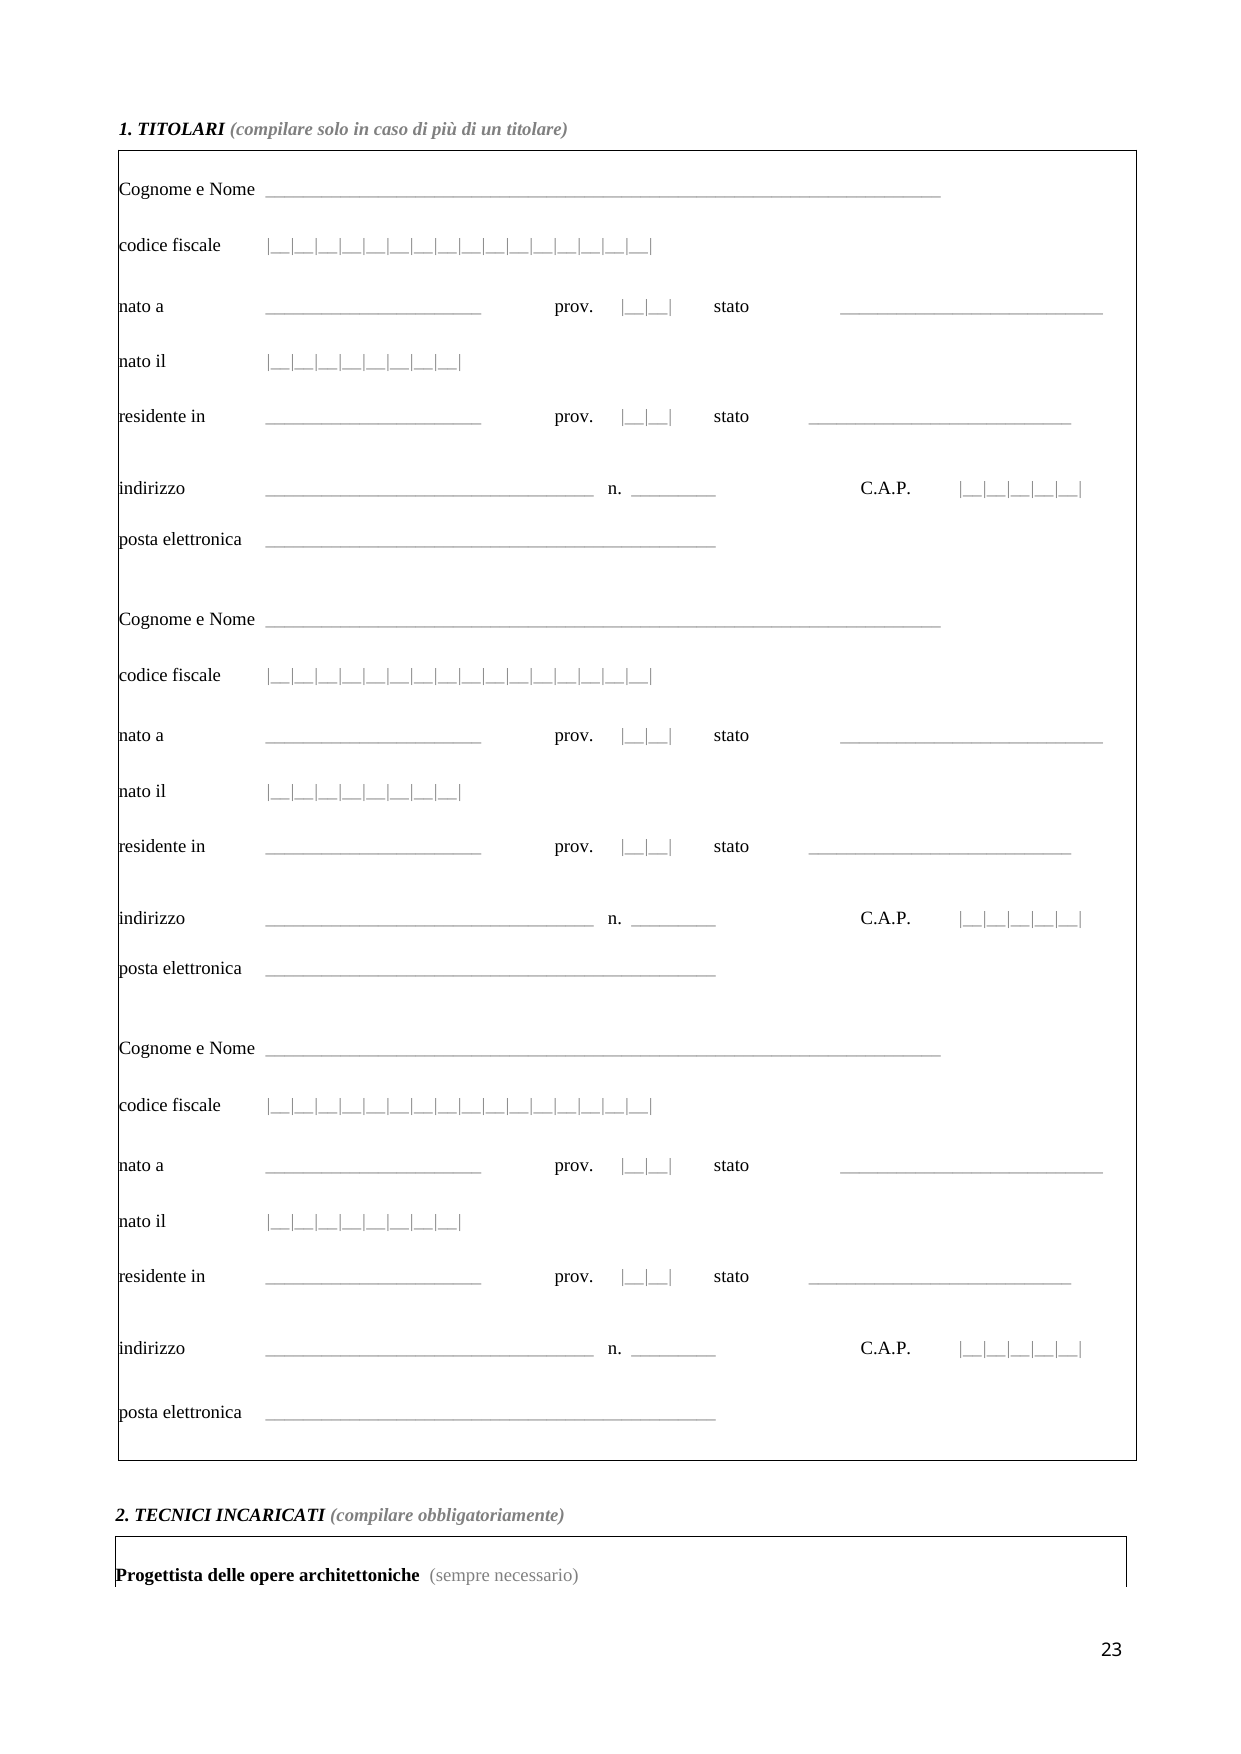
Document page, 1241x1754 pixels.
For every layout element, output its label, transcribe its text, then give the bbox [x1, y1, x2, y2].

table_cell residente in [119, 1233, 265, 1288]
table_cell [1137, 748, 1181, 803]
table_cell _______________________ [265, 258, 554, 318]
table_cell [714, 318, 808, 373]
table_cell _______________________ [265, 1117, 554, 1178]
table_cell posta elettronica [119, 930, 265, 1002]
table_cell [1137, 1178, 1181, 1233]
table_cell [1137, 1061, 1181, 1117]
table_cell ___________________________________ n. _________ [265, 1289, 808, 1360]
table_cell C.A.P. |__|__|__|__|__| [809, 859, 1136, 930]
table_cell ____________________________ [809, 1117, 1136, 1178]
table_cell Cognome e Nome [119, 572, 265, 631]
table_cell |__|__| [620, 688, 714, 748]
table_cell ________________________________________________ [265, 1360, 808, 1460]
table_cell nato il [119, 748, 265, 803]
table_cell residente in [119, 373, 265, 429]
table_cell [1137, 1117, 1181, 1178]
table_cell [1137, 631, 1181, 687]
table_cell prov. [554, 258, 619, 318]
table_cell [1137, 1002, 1181, 1061]
table_cell _______________________ [265, 803, 554, 859]
table_cell prov. [554, 1117, 619, 1178]
table_cell [1137, 318, 1181, 373]
table_cell [554, 1178, 619, 1233]
table_cell [620, 318, 714, 373]
table_cell stato [714, 258, 808, 318]
table_cell stato [714, 373, 808, 429]
table_cell codice fiscale [119, 201, 265, 257]
table_cell |__|__|__|__|__|__|__|__|__|__|__|__|__|__|__|__| [265, 1061, 1136, 1117]
table_cell Progettista delle opere architettoniche (sempre necessario) [116, 1537, 1126, 1587]
table_cell [714, 748, 808, 803]
table_cell |__|__|__|__|__|__|__|__|__|__|__|__|__|__|__|__| [265, 201, 1136, 257]
table_cell [714, 1178, 808, 1233]
table_cell |__|__|__|__|__|__|__|__| [265, 1178, 554, 1233]
table_cell _______________________ [265, 373, 554, 429]
table_cell |__|__|__|__|__|__|__|__| [265, 748, 554, 803]
table_cell |__|__|__|__|__|__|__|__|__|__|__|__|__|__|__|__| [265, 631, 1136, 687]
table_cell prov. [554, 803, 619, 859]
table_cell prov. [554, 373, 619, 429]
table_cell [809, 1360, 1136, 1460]
table_cell ____________________________ [809, 258, 1136, 318]
table_cell [809, 318, 1136, 373]
table_cell [554, 318, 619, 373]
table_cell [1137, 688, 1181, 748]
table_cell nato il [119, 318, 265, 373]
table_header 2. TECNICI INCARICATI (compilare obbligatoriamente) [115, 1504, 1166, 1536]
table_cell prov. [554, 688, 619, 748]
table_cell [1137, 572, 1181, 631]
table_cell prov. [554, 1233, 619, 1288]
table_cell nato a [119, 258, 265, 318]
table_cell [620, 748, 714, 803]
table_cell ________________________________________________________________________ [265, 572, 1136, 631]
table_cell indirizzo [119, 429, 265, 500]
table_cell ________________________________________________________________________ [265, 1002, 1136, 1061]
table_cell Cognome e Nome [119, 151, 265, 201]
table_cell residente in [119, 803, 265, 859]
table_cell ____________________________ [809, 688, 1136, 748]
table_cell [620, 1178, 714, 1233]
table_cell ___________________________________ n. _________ [265, 859, 808, 930]
table_header 1. TITOLARI (compilare solo in caso di più di un titolare) [119, 118, 1181, 149]
table_cell |__|__| [620, 1233, 714, 1288]
table_cell [1137, 803, 1181, 859]
table_cell [1137, 1360, 1181, 1460]
table_cell ___________________________________ n. _________ [265, 429, 808, 500]
table_cell nato a [119, 1117, 265, 1178]
table_cell posta elettronica [119, 1360, 265, 1460]
table_cell indirizzo [119, 1289, 265, 1360]
table_cell stato [714, 1117, 808, 1178]
table_cell [1127, 1536, 1166, 1587]
table_cell ________________________________________________ [265, 930, 808, 1002]
table_cell nato a [119, 688, 265, 748]
table_cell stato [714, 688, 808, 748]
table_cell [809, 500, 1136, 572]
table_cell stato [714, 803, 808, 859]
table_cell nato il [119, 1178, 265, 1233]
table_cell [1137, 930, 1181, 1002]
table_cell [1137, 859, 1181, 930]
table_cell C.A.P. |__|__|__|__|__| [809, 1289, 1136, 1360]
table_cell stato [714, 1233, 808, 1288]
table_cell |__|__| [620, 1117, 714, 1178]
table_cell C.A.P. |__|__|__|__|__| [809, 429, 1136, 500]
table_cell [1137, 258, 1181, 318]
table_cell ____________________________ [809, 373, 1136, 429]
table_cell [1137, 373, 1181, 429]
table_cell _______________________ [265, 1233, 554, 1288]
table_cell indirizzo [119, 859, 265, 930]
table_cell [1137, 429, 1181, 500]
table_cell [809, 748, 1136, 803]
table_cell [809, 930, 1136, 1002]
table_cell ________________________________________________ [265, 500, 808, 572]
table_cell [1137, 500, 1181, 572]
table_cell |__|__| [620, 803, 714, 859]
table_cell [1137, 1233, 1181, 1288]
table_cell codice fiscale [119, 1061, 265, 1117]
table_cell _______________________ [265, 688, 554, 748]
table_cell |__|__| [620, 373, 714, 429]
table_cell |__|__| [620, 258, 714, 318]
table_cell ____________________________ [809, 803, 1136, 859]
table_cell ____________________________ [809, 1233, 1136, 1288]
table_cell [809, 1178, 1136, 1233]
table_cell ________________________________________________________________________ [265, 151, 1136, 201]
table_cell posta elettronica [119, 500, 265, 572]
table_cell Cognome e Nome [119, 1002, 265, 1061]
table_cell [1137, 201, 1181, 257]
table_cell |__|__|__|__|__|__|__|__| [265, 318, 554, 373]
table_cell codice fiscale [119, 631, 265, 687]
table_cell [554, 748, 619, 803]
table_cell [1137, 1289, 1181, 1360]
table_cell [1137, 150, 1181, 201]
